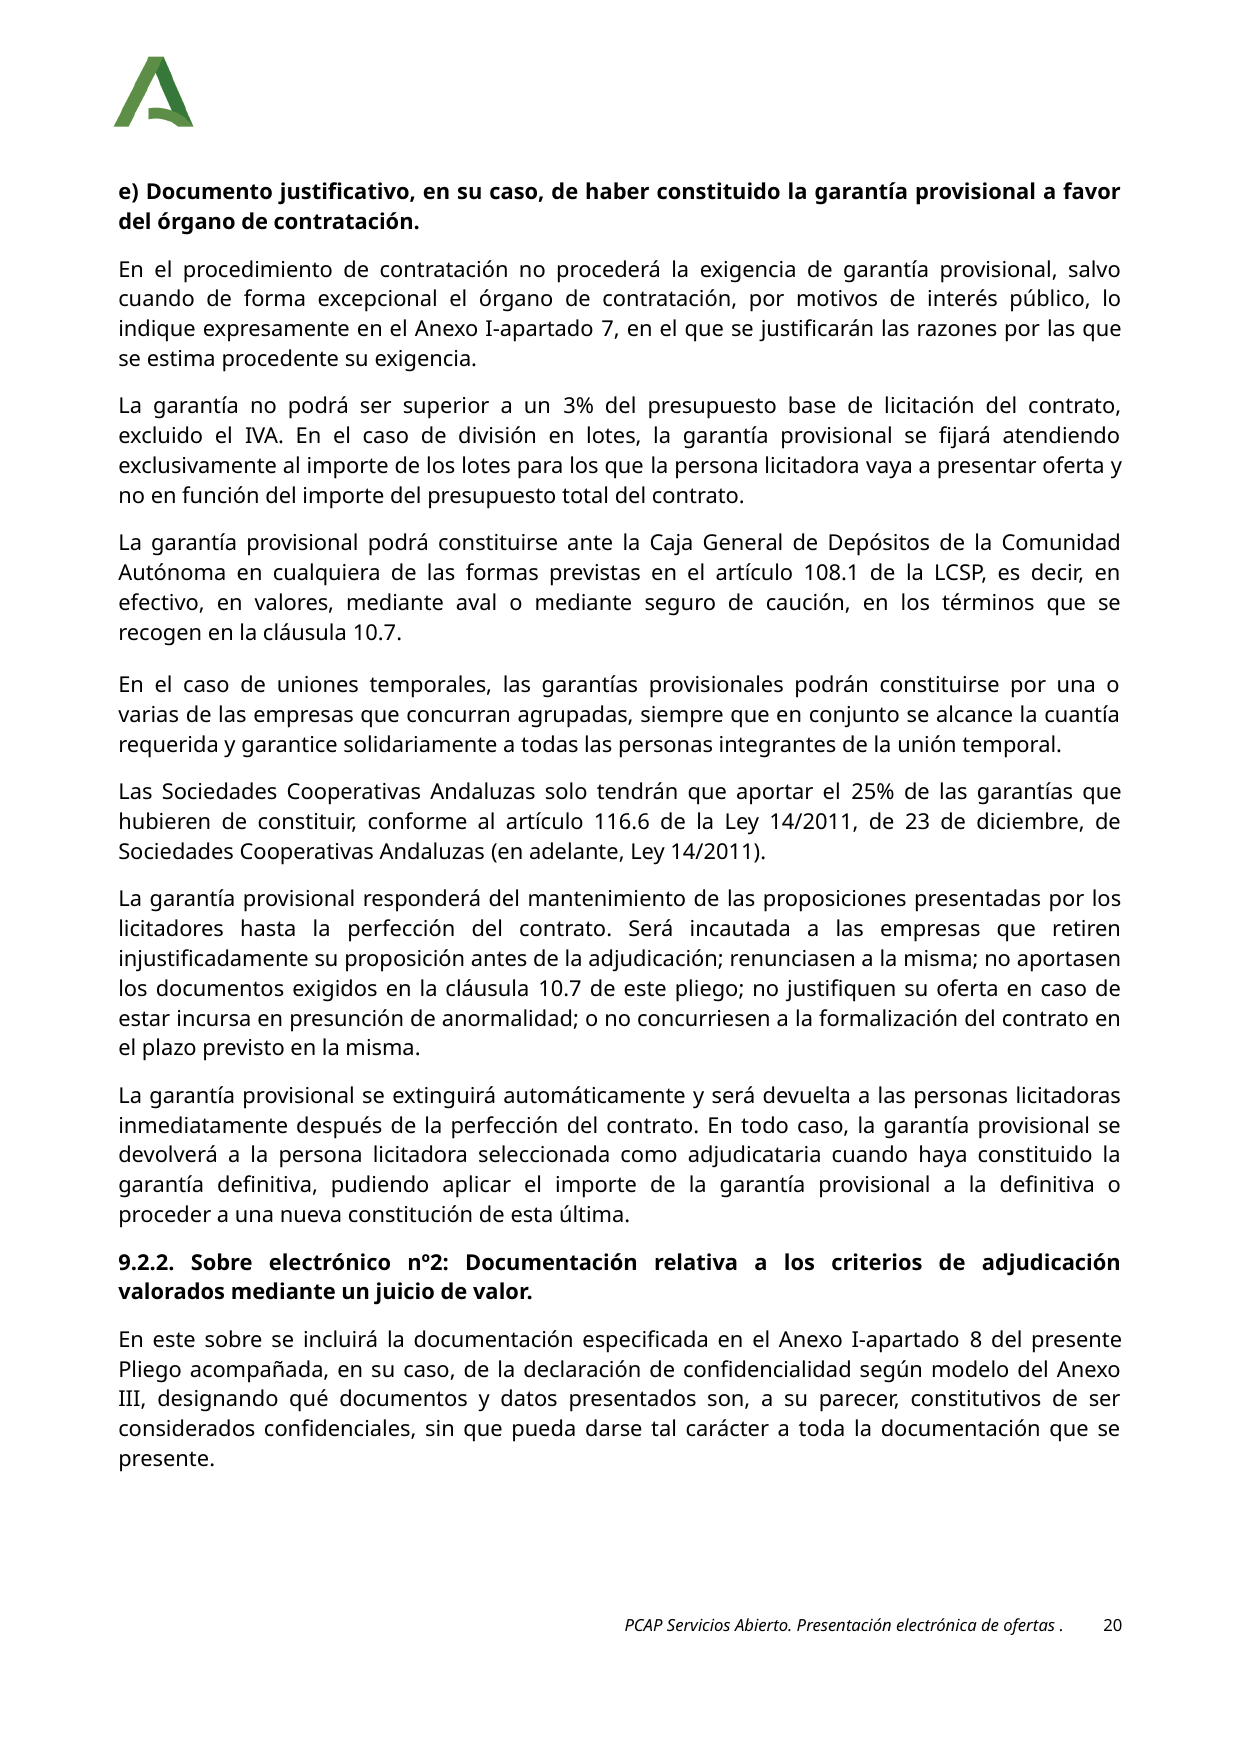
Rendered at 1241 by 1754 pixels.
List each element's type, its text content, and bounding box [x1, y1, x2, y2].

text En el procedimiento de contratación no procederá la exigencia de garantía provisional, salvo cuando de forma excepcional el órgano de contratación, por motivos de interés público, lo indique expresamente en el Anexo I-apartado 7, en el que se justificarán las razones por las que se estima procedente su exigencia. [118, 254, 1122, 373]
text En el caso de uniones temporales, las garantías provisionales podrán constituirse por una o varias de las empresas que concurran agrupadas, siempre que en conjunto se alcance la cuantía requerida y garantice solidariamente a todas las personas integrantes de la unión temporal. [118, 669, 1122, 759]
text La garantía no podrá ser superior a un 3% del presupuesto base de licitación del contrato, excluido el IVA. En el caso de división en lotes, la garantía provisional se fijará atendiendo exclusivamente al importe de los lotes para los que la persona licitadora vaya a presentar oferta y no en función del importe del presupuesto total del contrato. [118, 391, 1122, 510]
text La garantía provisional se extinguirá automáticamente y será devuelta a las personas licitadoras inmediatamente después de la perfección del contrato. En todo caso, la garantía provisional se devolverá a la persona licitadora seleccionada como adjudicataria cuando haya constituido la garantía definitiva, pudiendo aplicar el importe de la garantía provisional a la definitiva o proceder a una nueva constitución de esta última. [118, 1080, 1122, 1229]
text La garantía provisional responderá del mantenimiento de las proposiciones presentadas por los licitadores hasta la perfección del contrato. Será incautada a las empresas que retiren injustificadamente su proposición antes de la adjudicación; renunciasen a la misma; no aportasen los documentos exigidos en la cláusula 10.7 de este pliego; no justifiquen su oferta en caso de estar incursa en presunción de anormalidad; o no concurriesen a la formalización del contrato en el plazo previsto en la misma. [118, 883, 1122, 1062]
text En este sobre se incluirá la documentación especificada en el Anexo I-apartado 8 del presente Pliego acompañada, en su caso, de la declaración de confidencialidad según modelo del Anexo III, designando qué documentos y datos presentados son, a su parecer, constitutivos de ser considerados confidenciales, sin que pueda darse tal carácter a toda la documentación que se presente. [118, 1324, 1122, 1473]
picture [109, 52, 198, 131]
text Las Sociedades Cooperativas Andaluzas solo tendrán que aportar el 25% de las garantías que hubieren de constituir, conforme al artículo 116.6 de la Ley 14/2011, de 23 de diciembre, de Sociedades Cooperativas Andaluzas (en adelante, Ley 14/2011). [118, 776, 1122, 866]
text e) Documento justificativo, en su caso, de haber constituido la garantía provisional a favor del órgano de contratación. [118, 176, 1122, 236]
subtitle 9.2.2. Sobre electrónico nº2: Documentación relativa a los criterios de adjudicación valorados mediante un juicio de valor. [118, 1247, 1122, 1306]
text La garantía provisional podrá constituirse ante la Caja General de Depósitos de la Comunidad Autónoma en cualquiera de las formas previstas en el artículo 108.1 de la LCSP, es decir, en efectivo, en valores, mediante aval o mediante seguro de caución, en los términos que se recogen en la cláusula 10.7. [118, 527, 1122, 647]
